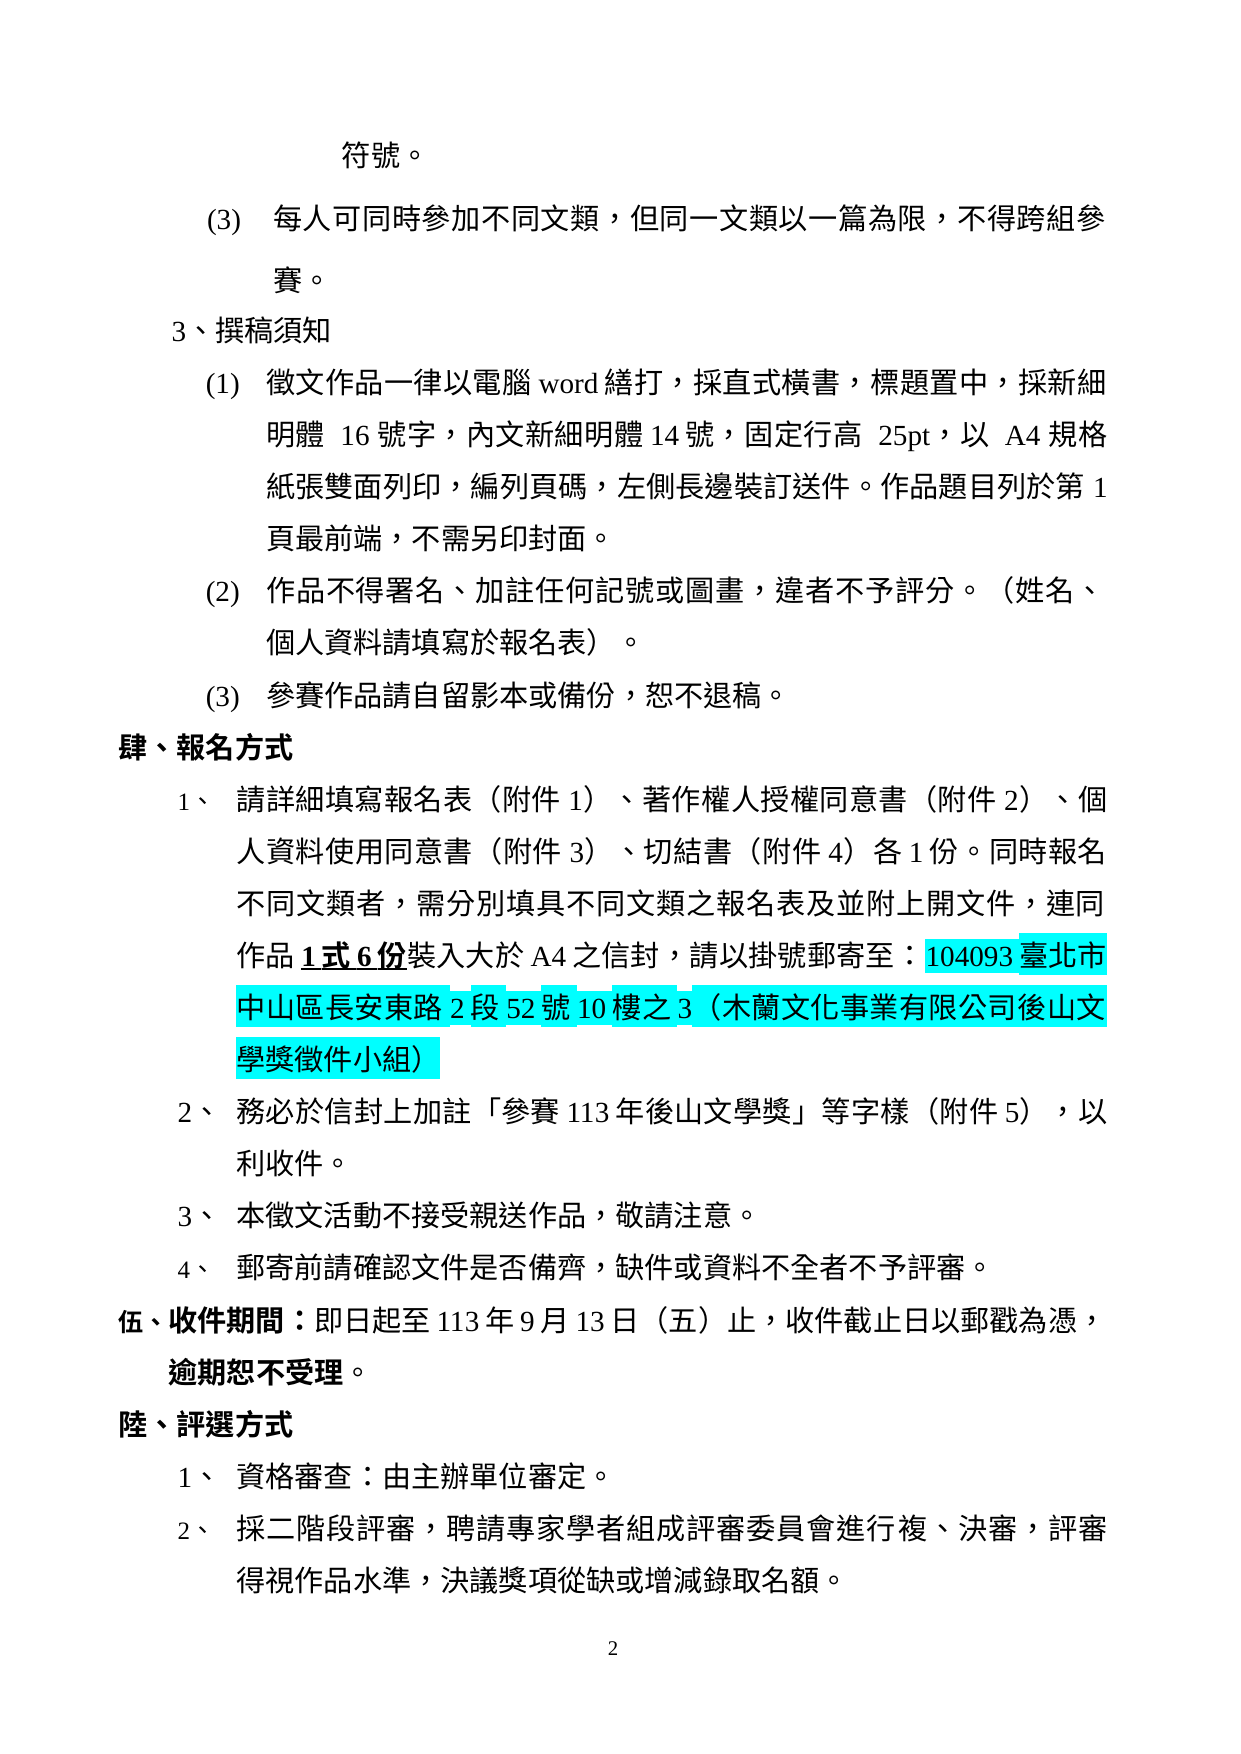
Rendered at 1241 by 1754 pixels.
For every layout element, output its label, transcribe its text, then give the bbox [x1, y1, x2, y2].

list 收件期間：即日起至113年9月13日（五）止，收件截止日以郵戳為憑，逾期恕不受理。 [118, 1289, 1107, 1393]
list 徵文作品一律以電腦word繕打，採直式橫書，標題置中，採新細明體 16 號字，內文新細明體14號，固定行高 25pt，以 A4 規格紙張雙面列印，編列頁碼，左側長邊裝訂送件。作品題目列於第1頁最前端，不需另印封面。 [206, 352, 1107, 560]
list 採二階段評審，聘請專家學者組成評審委員會進行複、決審，評審得視作品水準，決議獎項從缺或增減錄取名額。 [177, 1498, 1107, 1602]
list 評選方式 [118, 1393, 1107, 1446]
list 撰稿須知 [171, 300, 1107, 352]
list 資格審查：由主辦單位審定。 [177, 1446, 1107, 1498]
list 報名方式 [118, 716, 1107, 768]
list 參賽作品請自留影本或備份，恕不退稿。 [206, 664, 1107, 716]
list 請詳細填寫報名表（附件1）、著作權人授權同意書（附件2）、個人資料使用同意書（附件3）、切結書（附件4）各1份。同時報名不同文類者，需分別填具不同文類之報名表及並附上開文件，連同作品1式6份裝入大於A4之信封，請以掛號郵寄至：104093臺北市中山區長安東路2段52號10樓之3（木蘭文化事業有限公司後山文學獎徵件小組） [177, 768, 1107, 1081]
list 務必於信封上加註「參賽113年後山文學獎」等字樣（附件5），以利收件。 [177, 1081, 1107, 1185]
list 本徵文活動不接受親送作品，敬請注意。 [177, 1185, 1107, 1237]
list 郵寄前請確認文件是否備齊，缺件或資料不全者不予評審。 [177, 1237, 1107, 1289]
list 國中組：散文1,500字以內，新詩30行以內，字數皆含標點符號。 [310, 112, 1107, 175]
list 每人可同時參加不同文類，但同一文類以一篇為限，不得跨組參賽。 [207, 175, 1107, 300]
list 作品不得署名、加註任何記號或圖畫，違者不予評分。（姓名、個人資料請填寫於報名表）。 [206, 560, 1107, 664]
